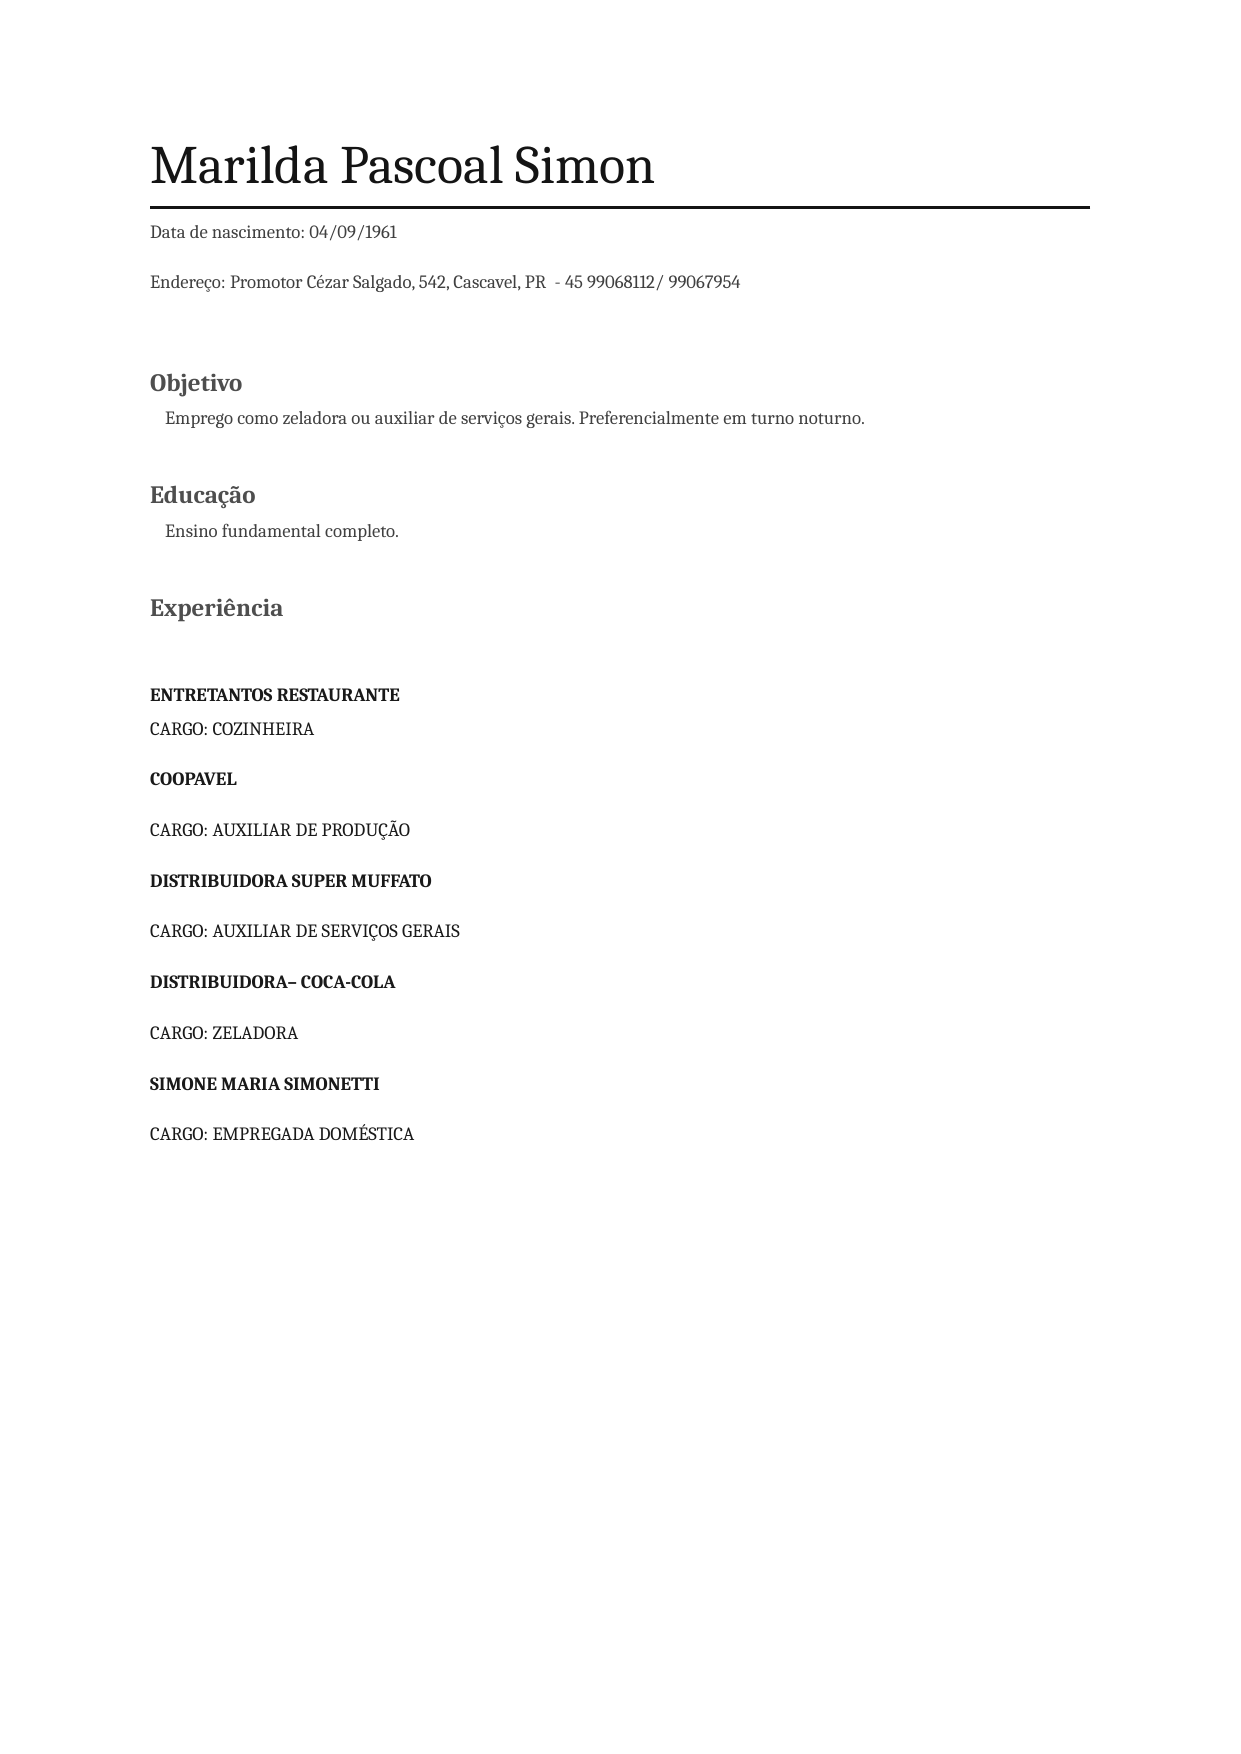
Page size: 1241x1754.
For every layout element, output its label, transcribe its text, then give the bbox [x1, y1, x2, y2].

title ‍Marilda Pascoal Simon [150, 135, 1090, 206]
text simone maria simonetti [150, 1073, 1090, 1095]
text CARGO: EMPREGADA DOMÉSTICA [150, 1124, 1090, 1146]
text CARGO: auxiliar de serviços gerais [150, 921, 1090, 943]
text DISTRIBUIDORA SUPER MUFFATO [150, 870, 1090, 892]
text Endereço: Promotor Cézar Salgado, 542, Cascavel, PR - 45 99068112/ 99067954 [150, 272, 1090, 293]
text COOPAVEL [150, 769, 1090, 790]
text distribuidora– coca-cola [150, 972, 1090, 993]
text Cargo: zeladora [150, 1022, 1090, 1044]
text Objetivo [150, 368, 1090, 397]
text Entretantos restaurante [150, 684, 1090, 706]
text Educação [150, 481, 1090, 510]
text CARGO: AUXILIAR DE PRODUÇÃO [150, 819, 1090, 841]
text Cargo: cozinheira [150, 718, 1090, 740]
list Emprego como zeladora ou auxiliar de serviços gerais. Preferencialmente em turno noturno. [150, 408, 1090, 429]
text Experiência [150, 594, 1090, 623]
list Ensino fundamental completo. [150, 521, 1090, 542]
text Data de nascimento: 04/09/1961 [150, 221, 1090, 243]
